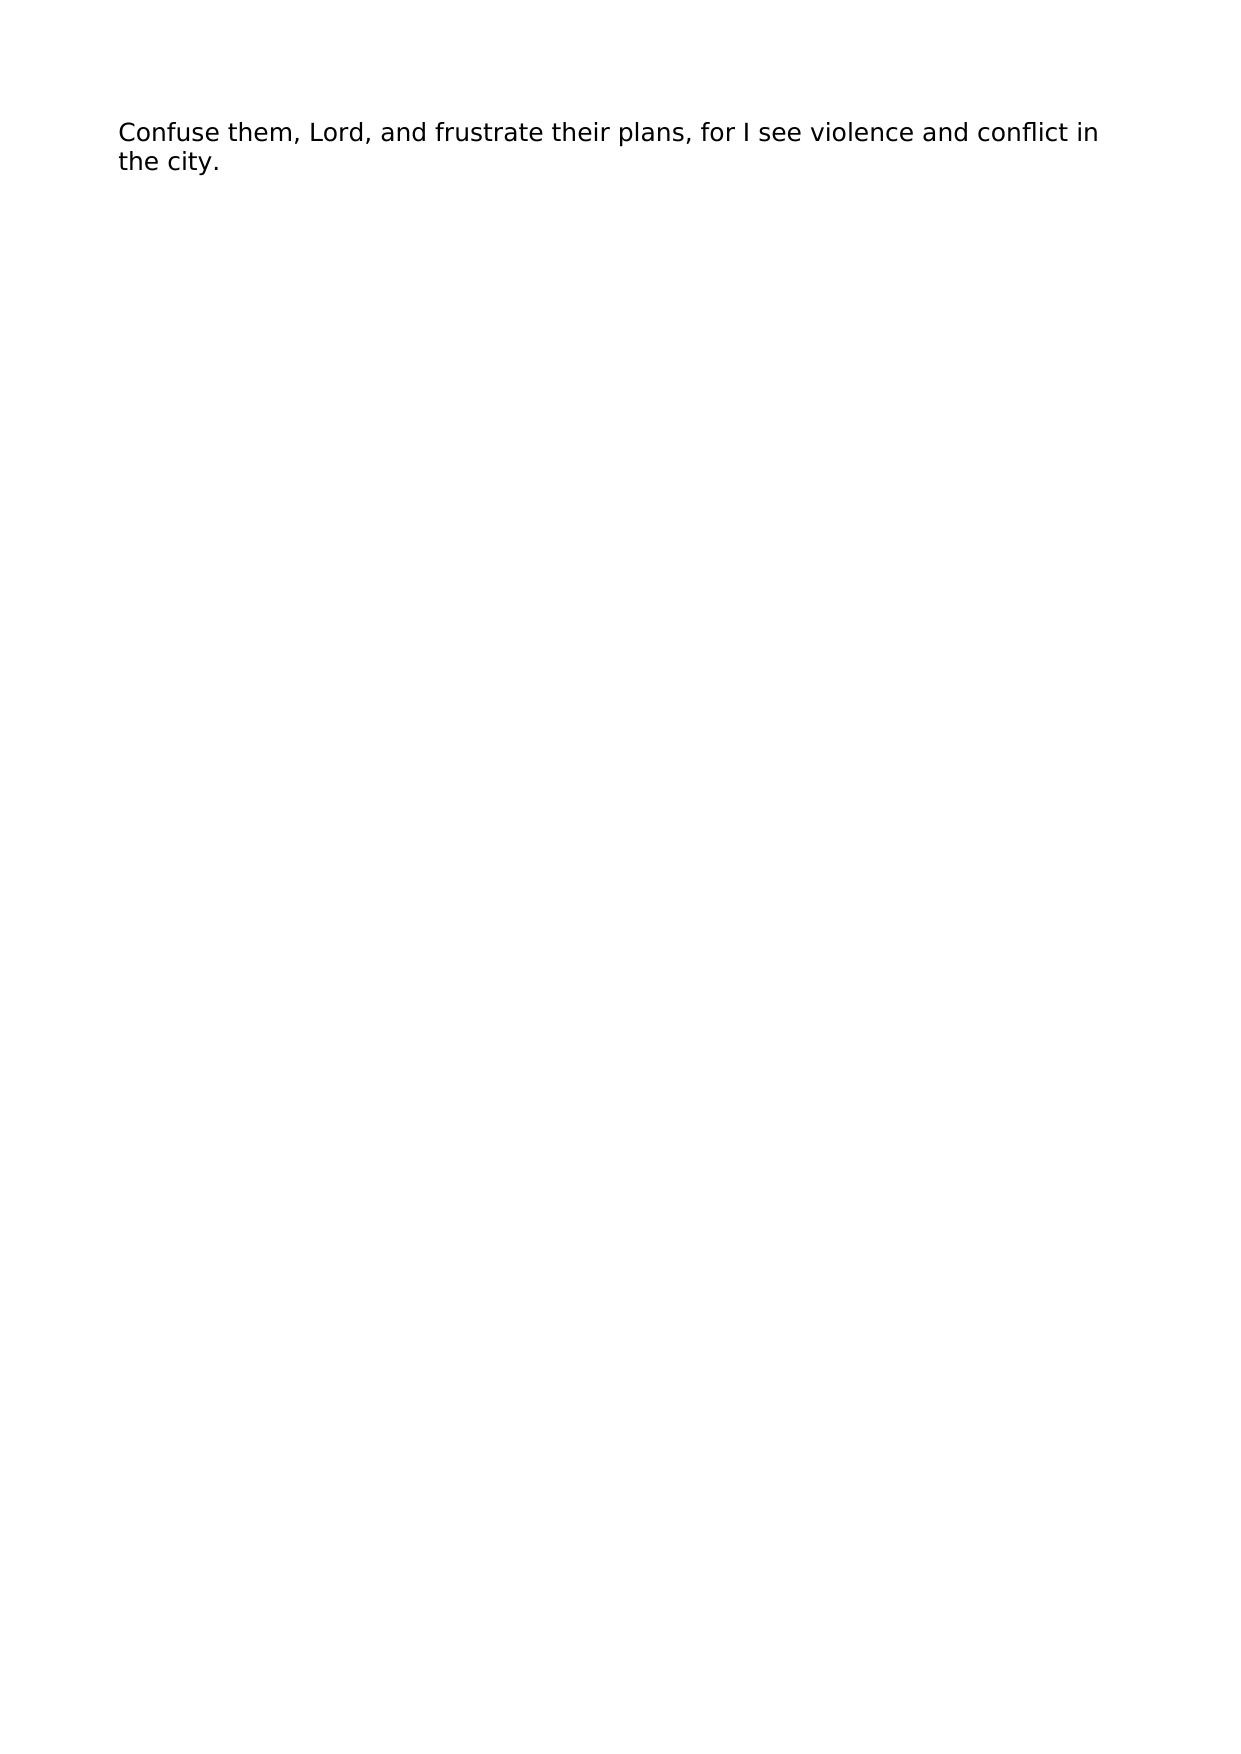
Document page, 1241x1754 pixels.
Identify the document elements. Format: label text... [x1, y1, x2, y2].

text Confuse them, Lord, and frustrate their plans, for I see violence and conflict in the city. [118, 118, 1122, 176]
